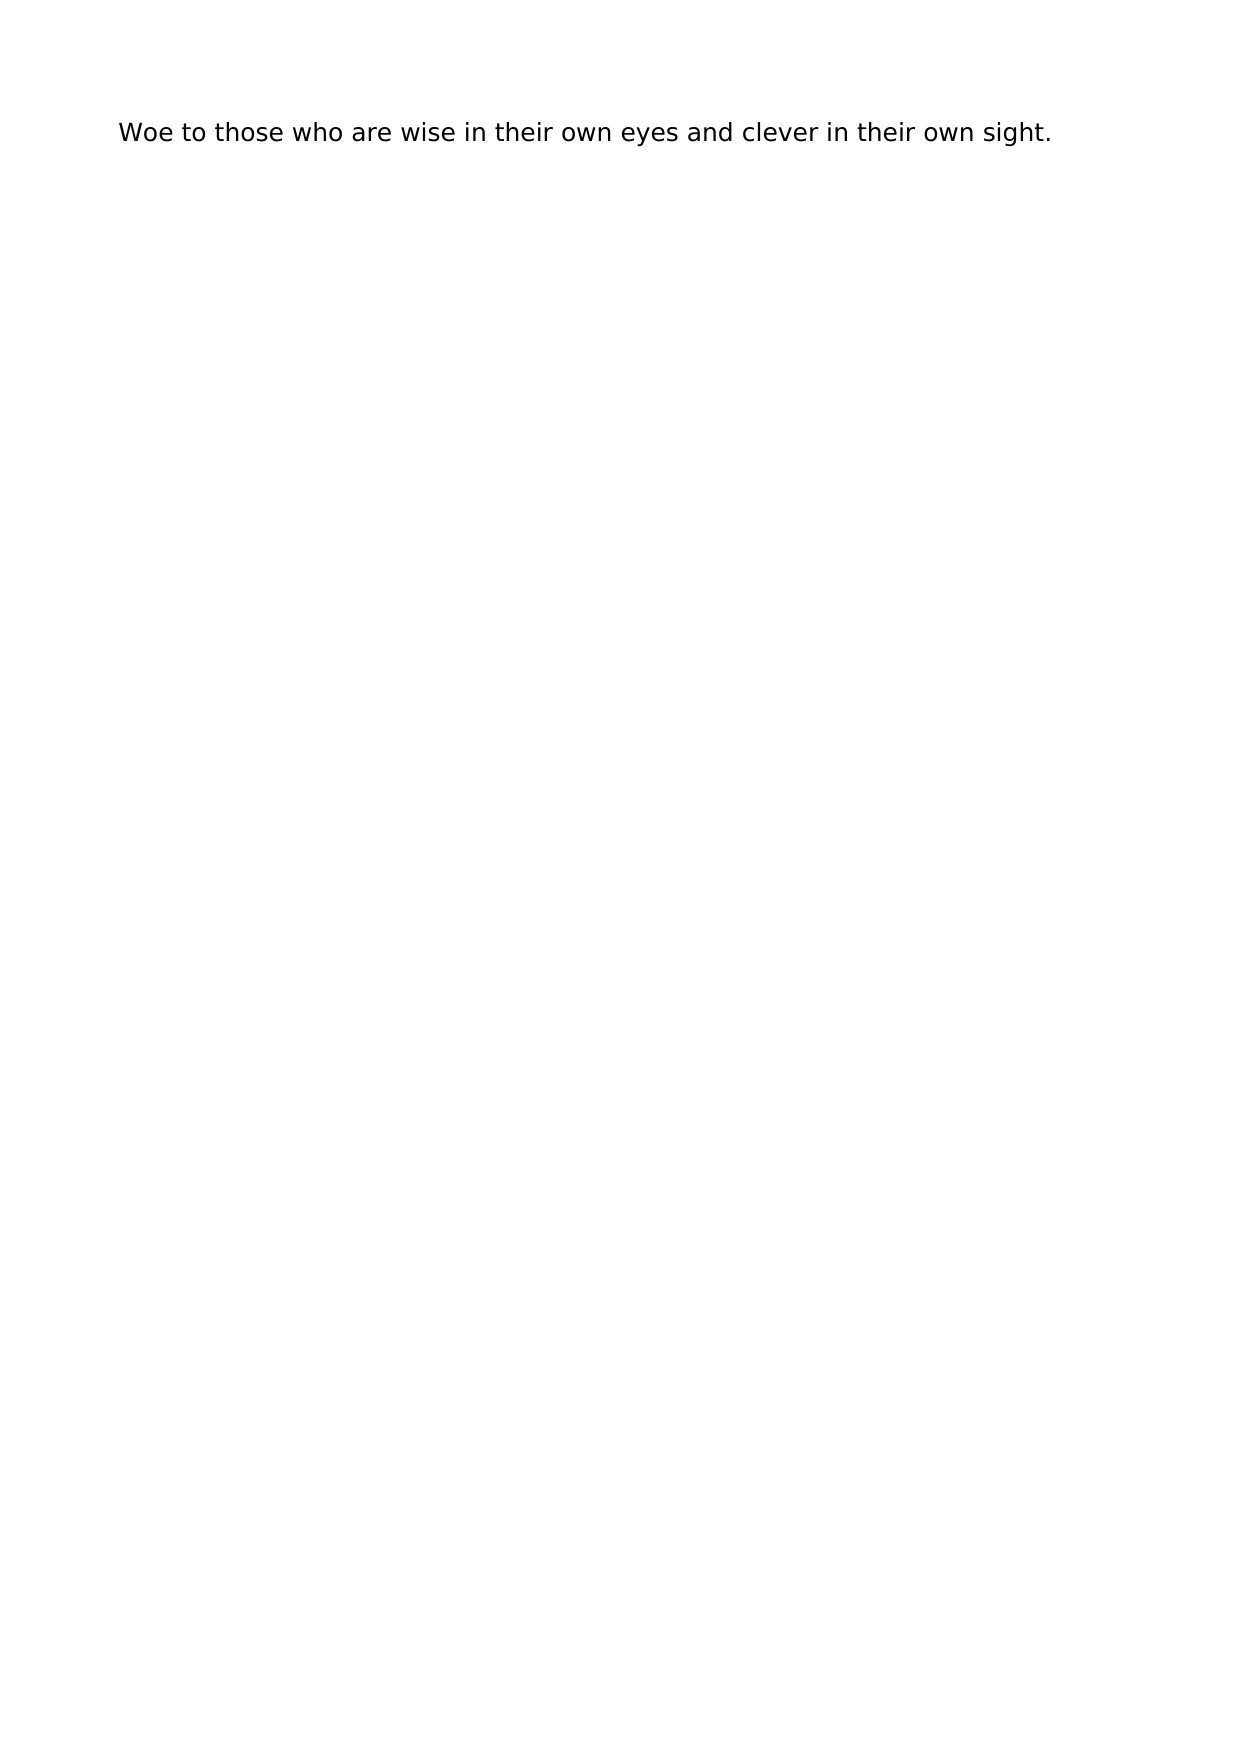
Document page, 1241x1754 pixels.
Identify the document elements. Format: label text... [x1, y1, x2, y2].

text Woe to those who are wise in their own eyes and clever in their own sight. [118, 118, 1122, 147]
